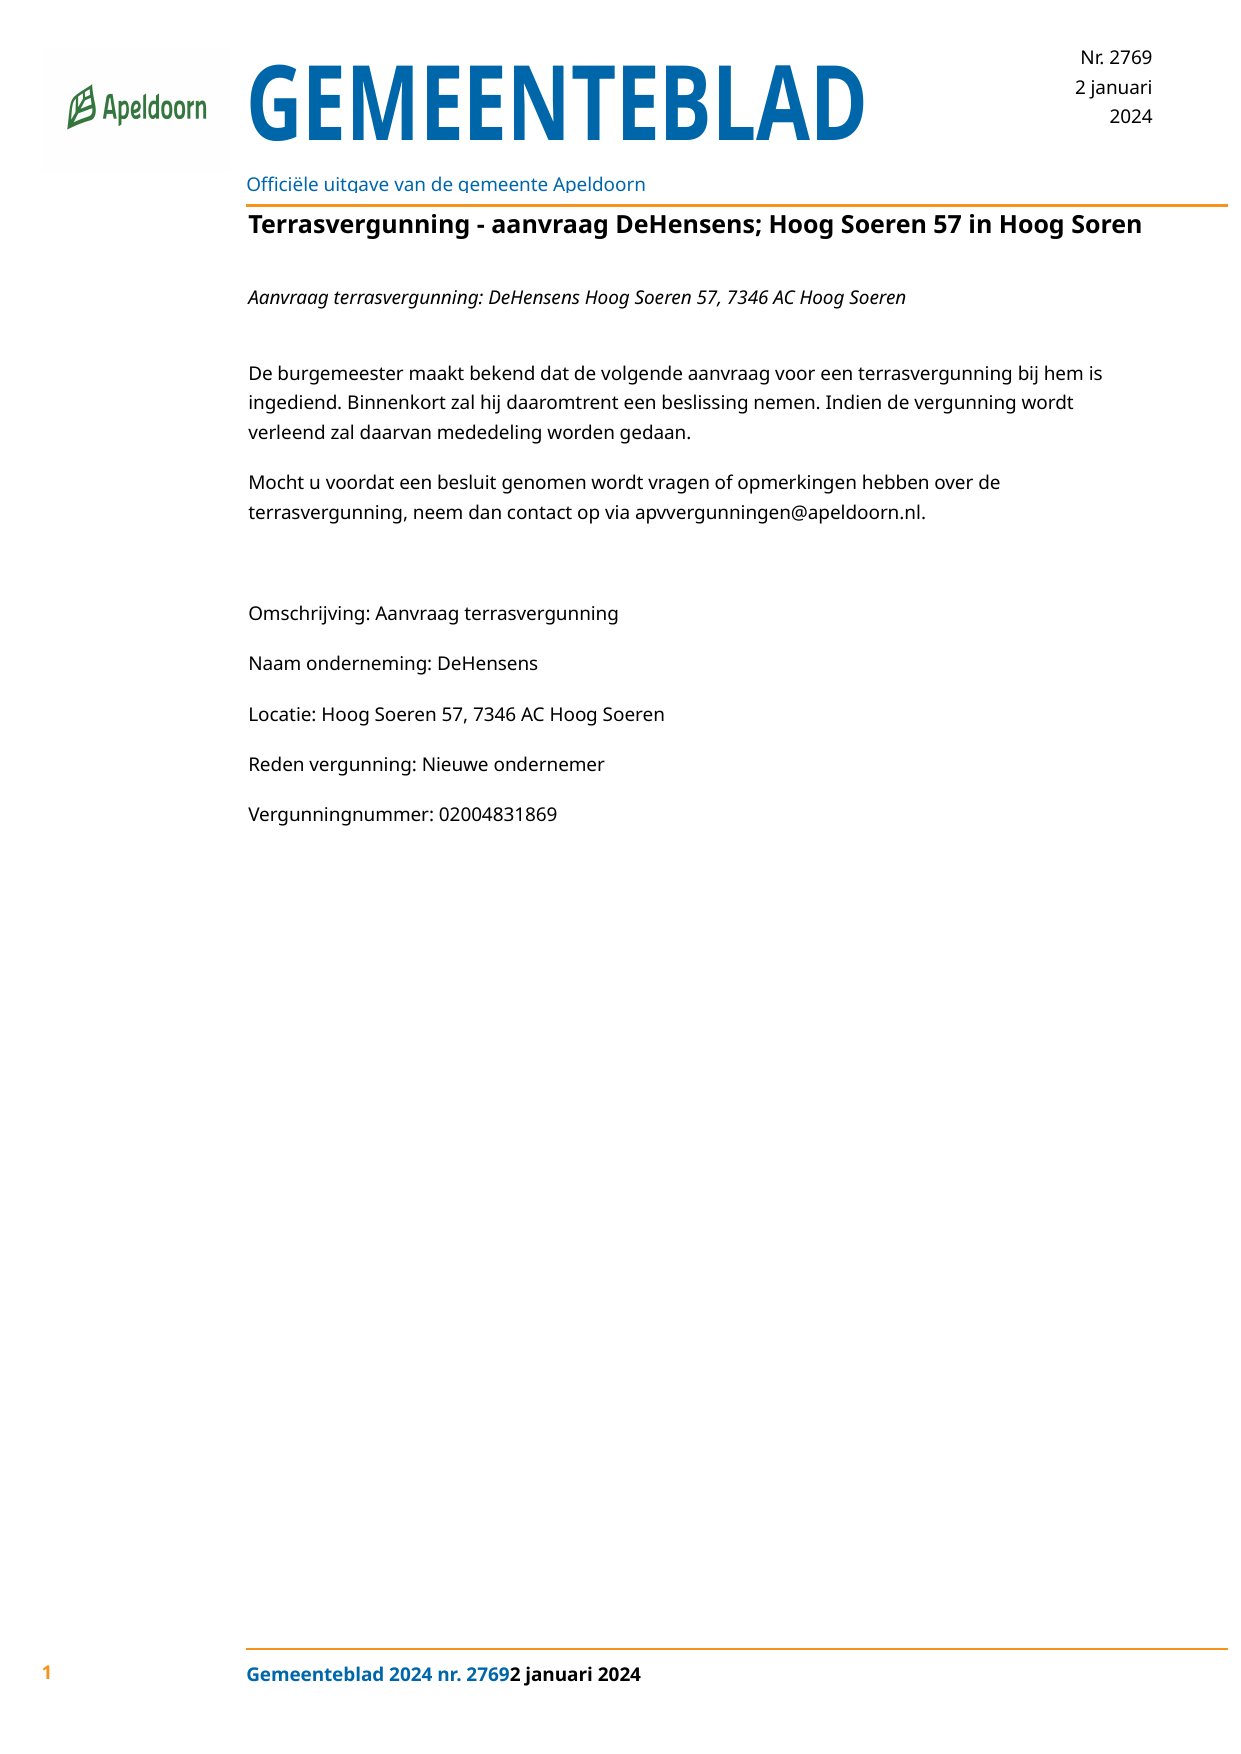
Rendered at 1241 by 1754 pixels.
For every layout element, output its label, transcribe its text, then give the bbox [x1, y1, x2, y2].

text Mocht u voordat een besluit genomen wordt vragen of opmerkingen hebben over de terrasvergunning, neem dan contact op via apvvergunningen@apeldoorn.nl. [248, 469, 1152, 525]
text Terrasvergunning - aanvraag DeHensens; Hoog Soeren 57 in Hoog Soren [248, 207, 1152, 241]
picture [41, 47, 231, 172]
text Reden vergunning: Nieuwe ondernemer [248, 751, 1152, 777]
text Aanvraag terrasvergunning: DeHensens Hoog Soeren 57, 7346 AC Hoog Soeren [248, 284, 1152, 309]
text Naam onderneming: DeHensens [248, 650, 1152, 676]
text Locatie: Hoog Soeren 57, 7346 AC Hoog Soeren [248, 701, 1152, 727]
text Vergunningnummer: 02004831869 [248, 802, 1152, 827]
text De burgemeester maakt bekend dat de volgende aanvraag voor een terrasvergunning bij hem is ingediend. Binnenkort zal hij daaromtrent een beslissing nemen. Indien de vergunning wordt verleend zal daarvan mededeling worden gedaan. [248, 360, 1152, 445]
text Omschrijving: Aanvraag terrasvergunning [248, 600, 1152, 626]
